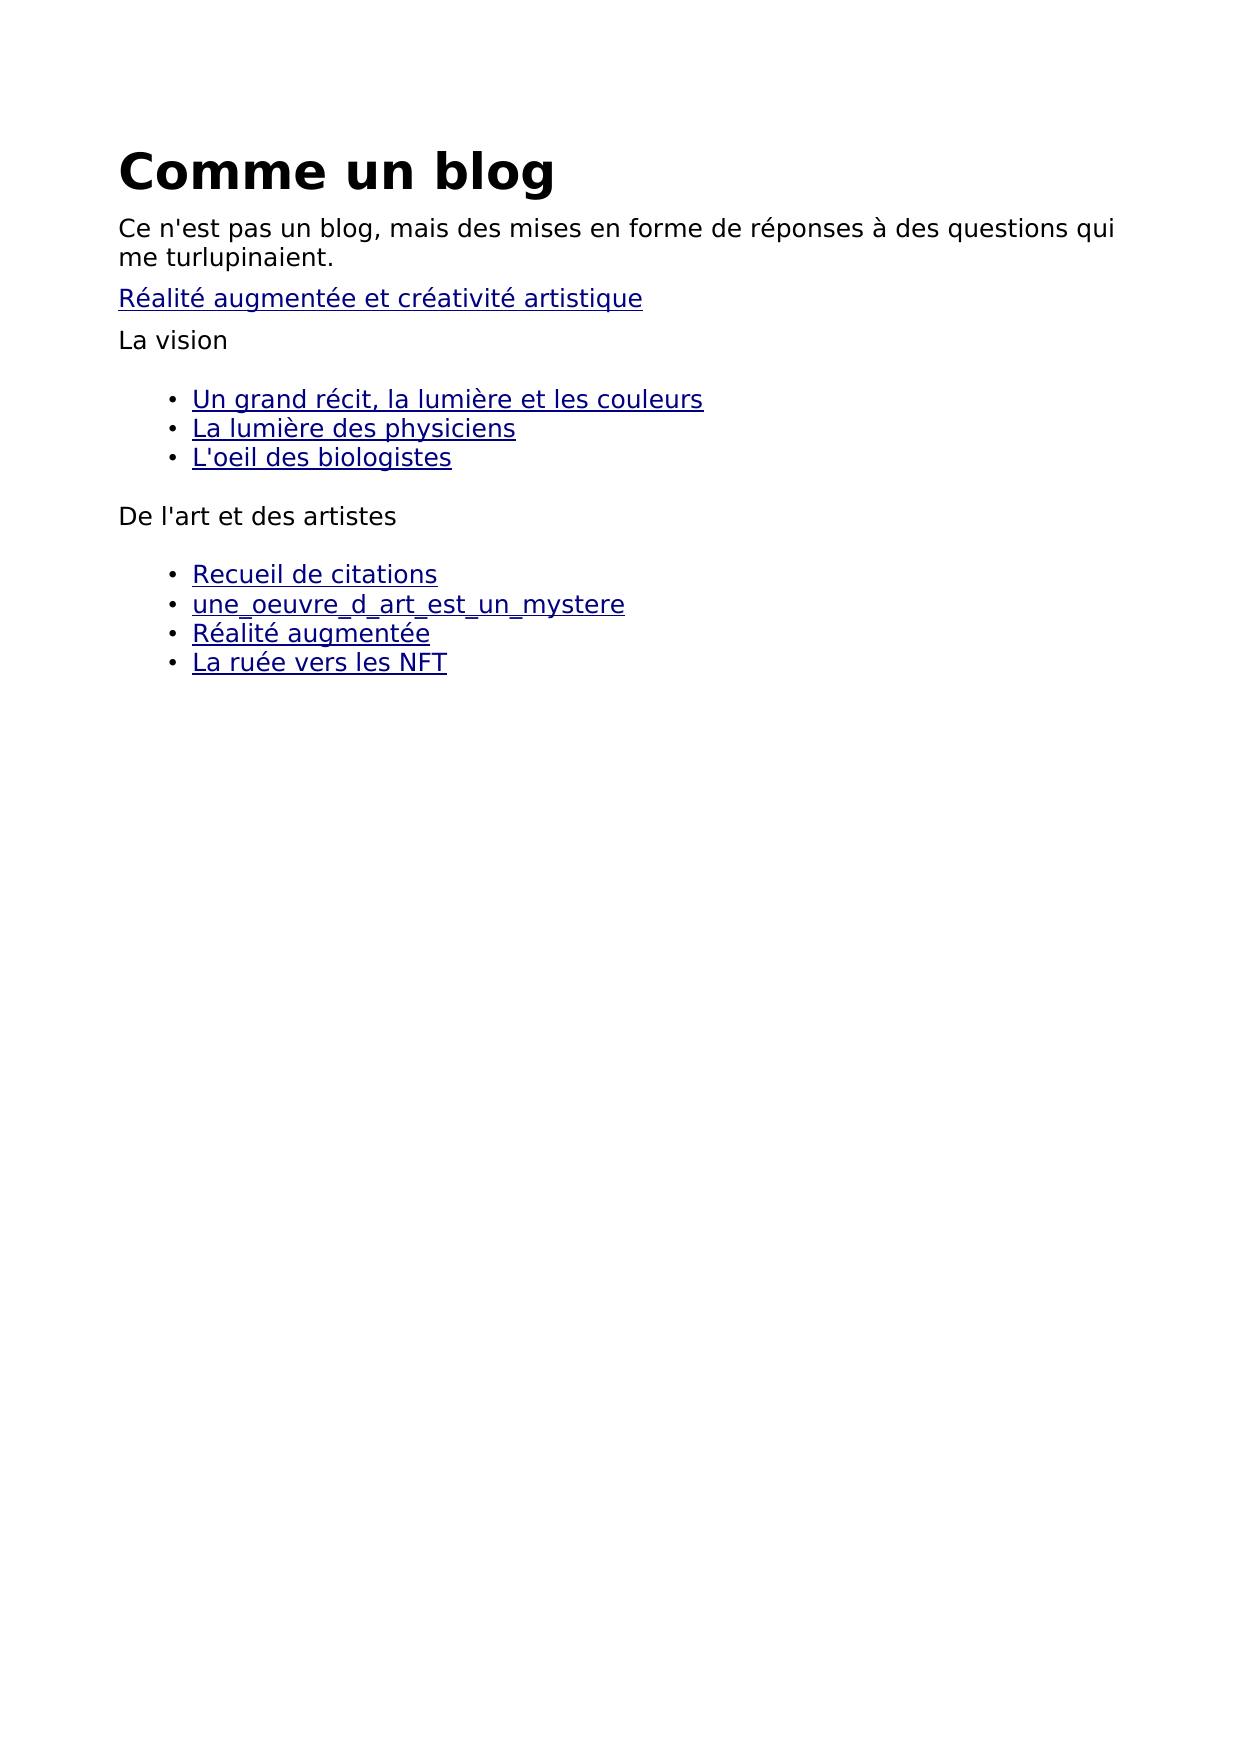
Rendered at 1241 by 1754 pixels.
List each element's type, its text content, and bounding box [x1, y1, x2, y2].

list Recueil de citations [177, 561, 1122, 590]
list Un grand récit, la lumière et les couleurs [177, 385, 1122, 414]
subtitle Comme un blog [118, 143, 1122, 201]
text De l'art et des artistes [118, 502, 1122, 531]
list L'oeil des biologistes [177, 443, 1122, 472]
list une_oeuvre_d_art_est_un_mystere [177, 590, 1122, 619]
list Réalité augmentée [177, 619, 1122, 648]
text Réalité augmentée et créativité artistique [118, 285, 1122, 314]
list La ruée vers les NFT [177, 648, 1122, 677]
list La lumière des physiciens [177, 414, 1122, 443]
text La vision [118, 326, 1122, 356]
text Ce n'est pas un blog, mais des mises en forme de réponses à des questions qui me turlupinaient. [118, 214, 1122, 272]
